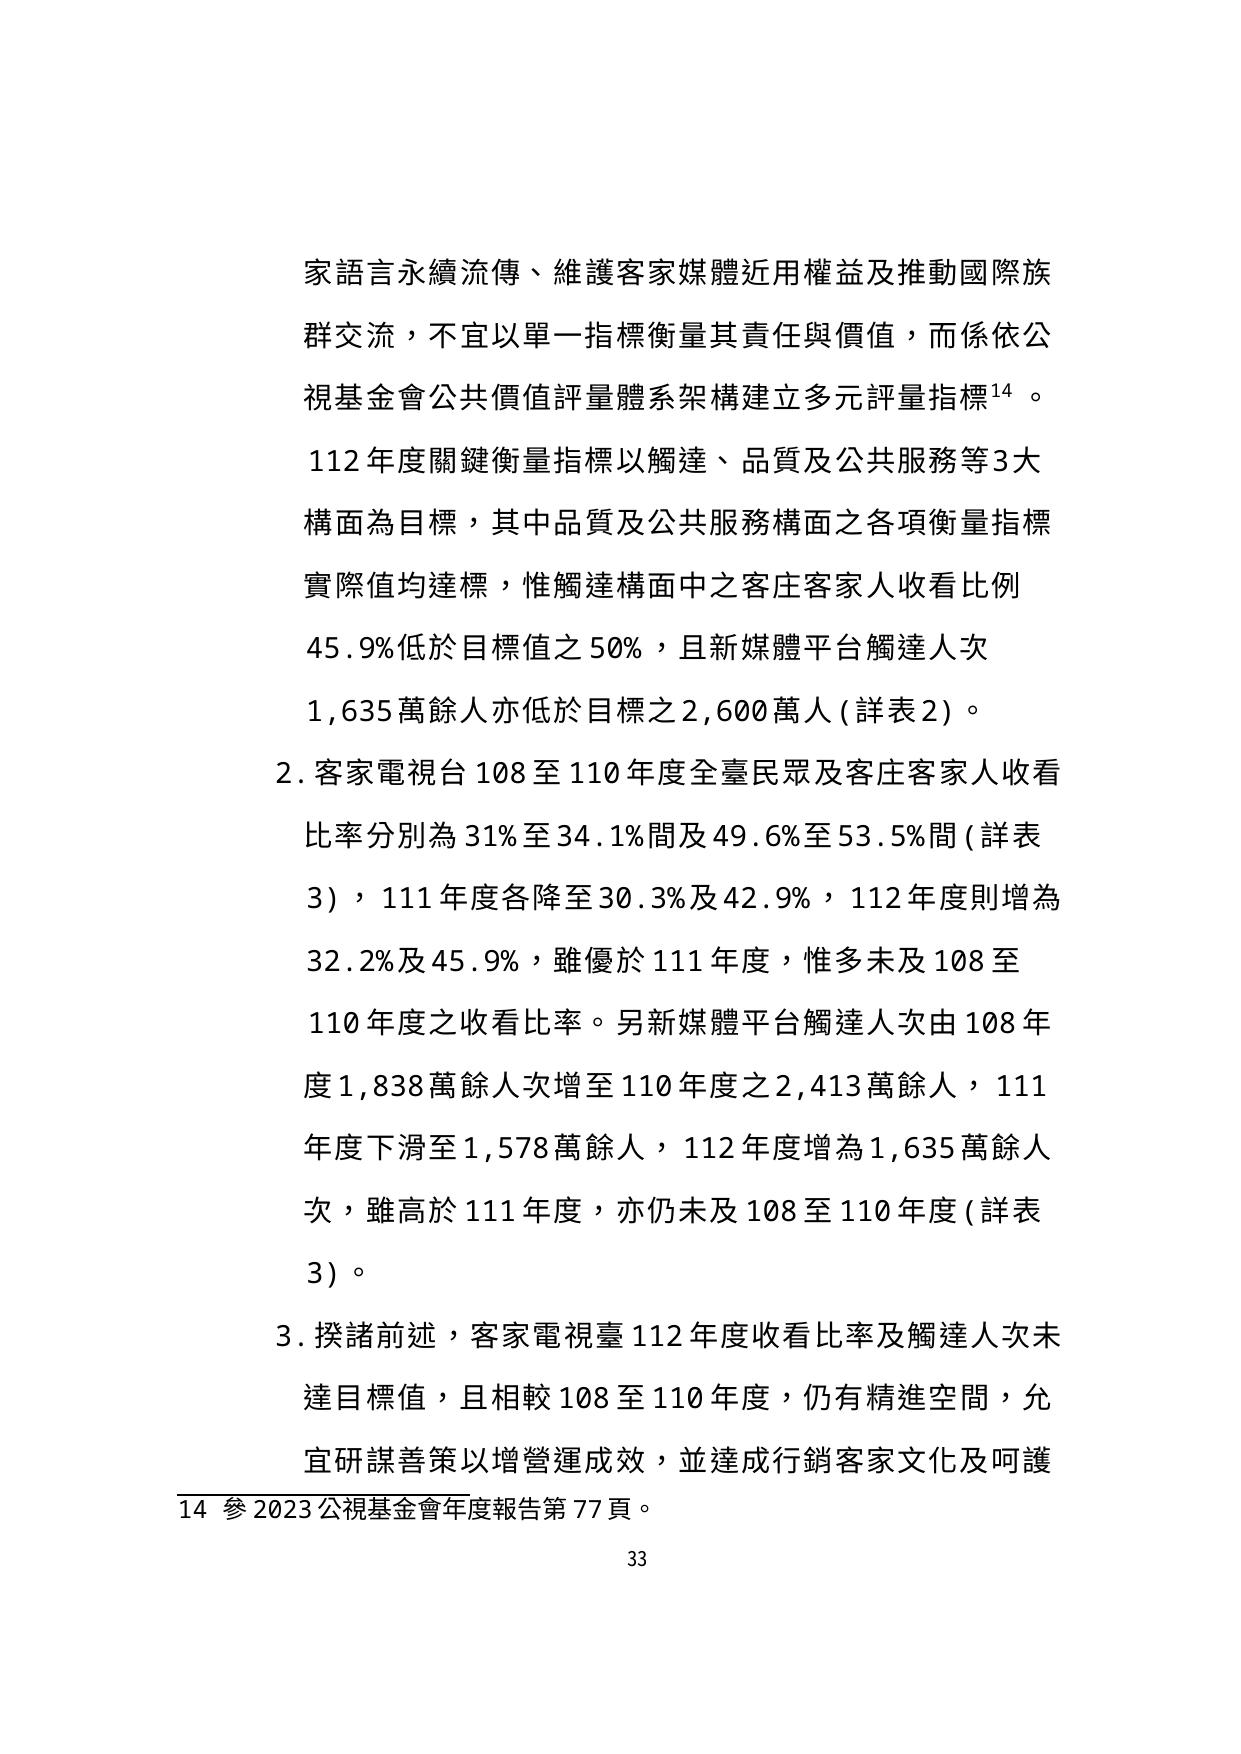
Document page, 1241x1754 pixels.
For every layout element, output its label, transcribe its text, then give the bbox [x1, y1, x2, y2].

text 3.揆諸前述，客家電視臺112年度收看比率及觸達人次未達目標值，且相較108至110年度，仍有精進空間，允宜研謀善策以增營運成效，並達成行銷客家文化及呵護 [266, 1292, 1063, 1479]
text 參2023公視基金會年度報告第77頁。 [177, 1496, 1063, 1525]
text 2.客家電視台108至110年度全臺民眾及客庄客家人收看比率分別為31%至34.1%間及49.6%至53.5%間(詳表3)，111年度各降至30.3%及42.9%，112年度則增為32.2%及45.9%，雖優於111年度，惟多未及108至110年度之收看比率。另新媒體平台觸達人次由108年度1,838萬餘人次增至110年度之2,413萬餘人，111年度下滑至1,578萬餘人，112年度增為1,635萬餘人次，雖高於111年度，亦仍未及108至110年度(詳表3)。 [266, 729, 1063, 1292]
text 家語言永續流傳、維護客家媒體近用權益及推動國際族群交流，不宜以單一指標衡量其責任與價值，而係依公視基金會公共價值評量體系架構建立多元評量指標。112年度關鍵衡量指標以觸達、品質及公共服務等3大構面為目標，其中品質及公共服務構面之各項衡量指標實際值均達標，惟觸達構面中之客庄客家人收看比例45.9%低於目標值之50%，且新媒體平台觸達人次1,635萬餘人亦低於目標之2,600萬人(詳表2)。 [266, 229, 1063, 729]
